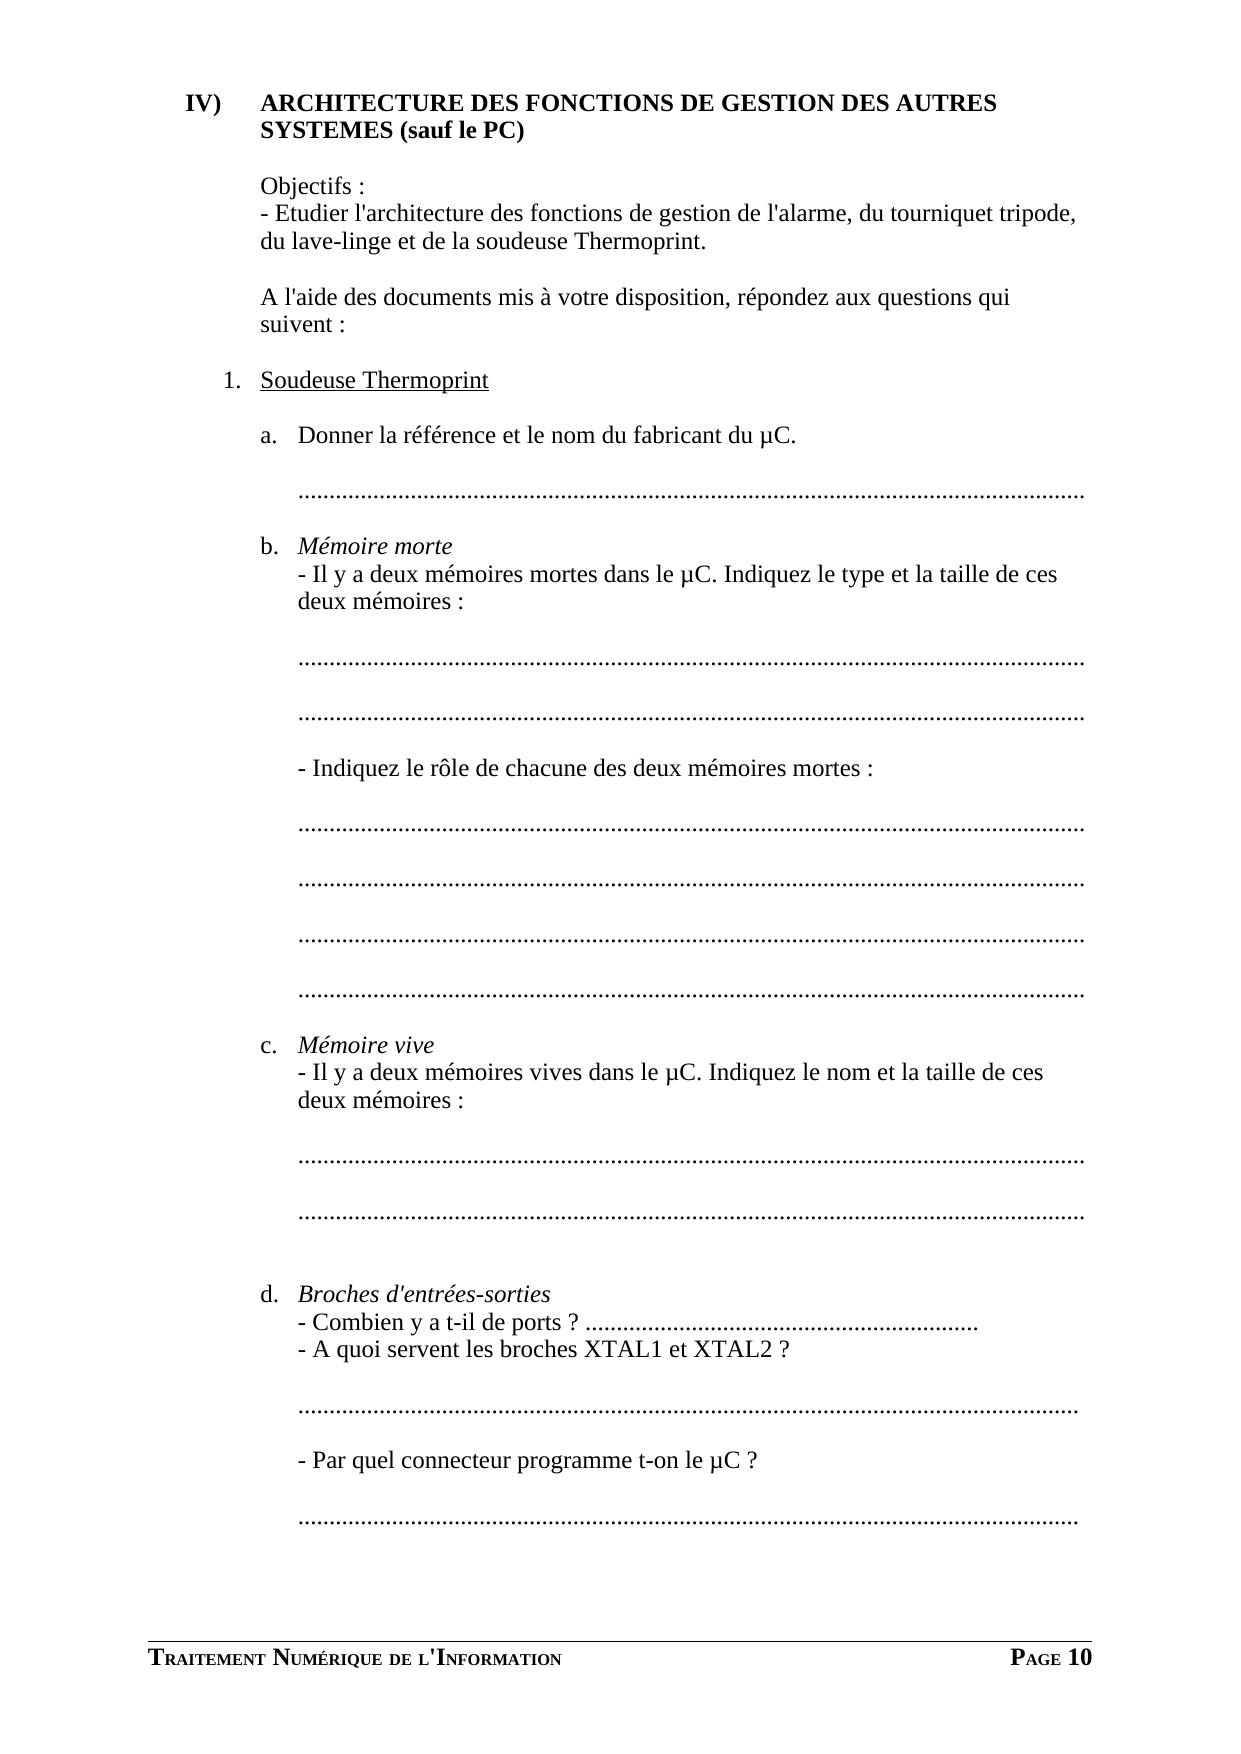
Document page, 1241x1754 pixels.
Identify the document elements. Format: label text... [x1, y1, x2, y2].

list Broches d'entrées-sorties - Combien y a t-il de ports ? ............................................................... - A quoi servent les broches XTAL1 et XTAL2 ? ............................................................................................................................. - Par quel connecteur programme t-on le µC ? ............................................................................................................................. [260, 1280, 1092, 1529]
list Mémoire morte - Il y a deux mémoires mortes dans le µC. Indiquez le type et la taille de ces deux mémoires : .............................................................................................................................. .............................................................................................................................. - Indiquez le rôle de chacune des deux mémoires mortes : .............................................................................................................................. .............................................................................................................................. .............................................................................................................................. .............................................................................................................................. [260, 532, 1092, 1031]
list Donner la référence et le nom du fabricant du µC. .............................................................................................................................. [260, 421, 1092, 532]
list Soudeuse Thermoprint [223, 366, 1092, 421]
list ARCHITECTURE DES FONCTIONS DE GESTION DES AUTRES SYSTEMES (sauf le PC) Objectifs : - Etudier l'architecture des fonctions de gestion de l'alarme, du tourniquet tripode, du lave-linge et de la soudeuse Thermoprint. A l'aide des documents mis à votre disposition, répondez aux questions qui suivent : [185, 89, 1092, 366]
list Mémoire vive - Il y a deux mémoires vives dans le µC. Indiquez le nom et la taille de ces deux mémoires : .............................................................................................................................. .............................................................................................................................. [260, 1031, 1092, 1280]
